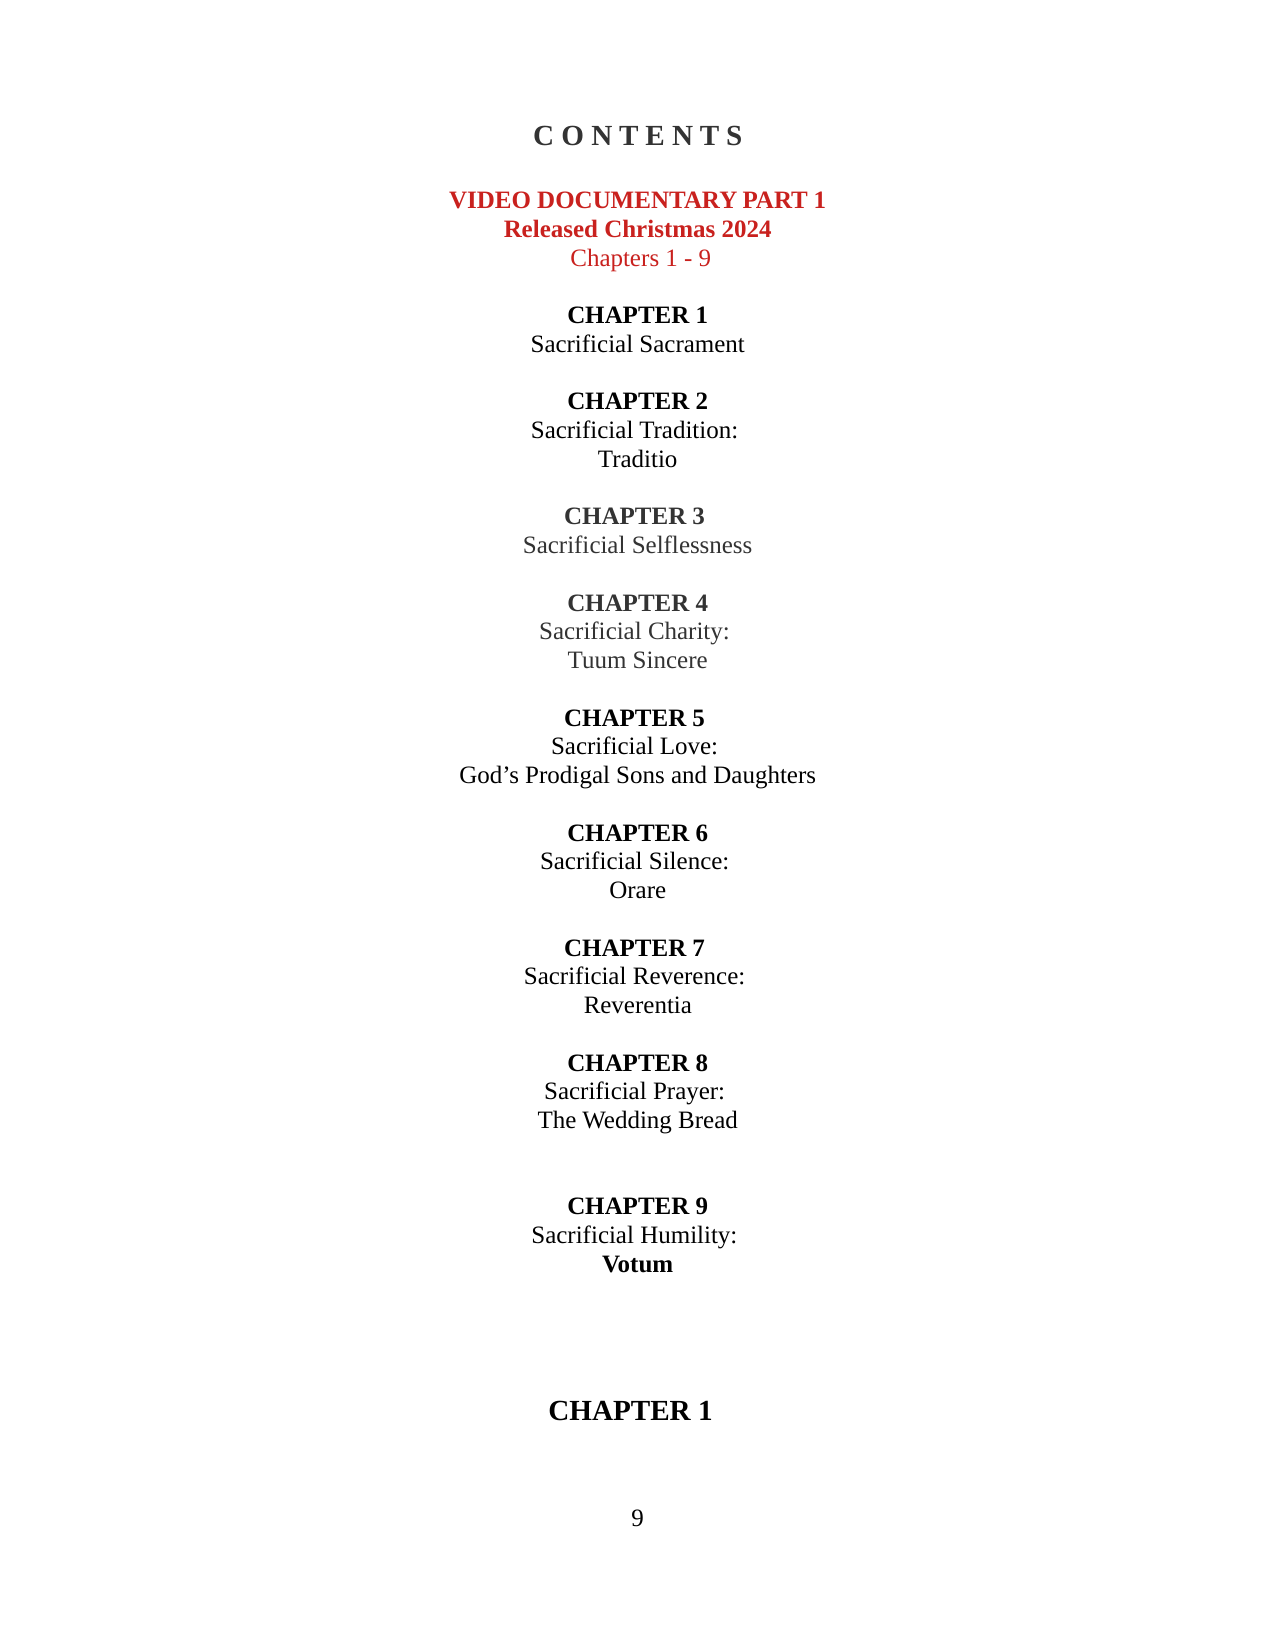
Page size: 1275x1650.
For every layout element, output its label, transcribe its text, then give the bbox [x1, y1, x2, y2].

text CHAPTER 9 [118, 1191, 1157, 1220]
text CHAPTER 6 [118, 818, 1157, 846]
text CHAPTER 7 [118, 933, 1157, 961]
text Orare [118, 875, 1157, 904]
text Sacrificial Selflessness [118, 530, 1157, 559]
text Sacrificial Silence: [118, 846, 1157, 875]
text C O N T E N T S [118, 118, 1157, 152]
text CHAPTER 3 [118, 501, 1157, 530]
text Sacrificial Sacrament [118, 329, 1157, 358]
text CHAPTER 8 [118, 1048, 1157, 1076]
text CHAPTER 4 [118, 588, 1157, 616]
text CHAPTER 1 [118, 1393, 1157, 1426]
text CHAPTER 5 [118, 703, 1157, 731]
text Votum [118, 1249, 1157, 1278]
text Traditio [118, 444, 1157, 473]
text Sacrificial Humility: [118, 1220, 1157, 1249]
text Chapters 1 - 9 [118, 243, 1157, 271]
text VIDEO DOCUMENTARY PART 1 [118, 185, 1157, 214]
text God’s Prodigal Sons and Daughters [118, 760, 1157, 789]
text Sacrificial ­­­­­­Reverence: [118, 961, 1157, 990]
text Reverentia [118, 990, 1157, 1019]
text Sacrificial Charity: [118, 616, 1157, 645]
text Sacrificial Prayer: [118, 1076, 1157, 1105]
text Sacrificial Tradition: [118, 415, 1157, 444]
text CHAPTER 2 [118, 386, 1157, 415]
text The Wedding Bread [118, 1105, 1157, 1134]
text Sacrificial Love: [118, 731, 1157, 760]
text Tuum Sincere [118, 645, 1157, 674]
text Released Christmas 2024 [118, 214, 1157, 243]
text CHAPTER 1 [118, 300, 1157, 329]
